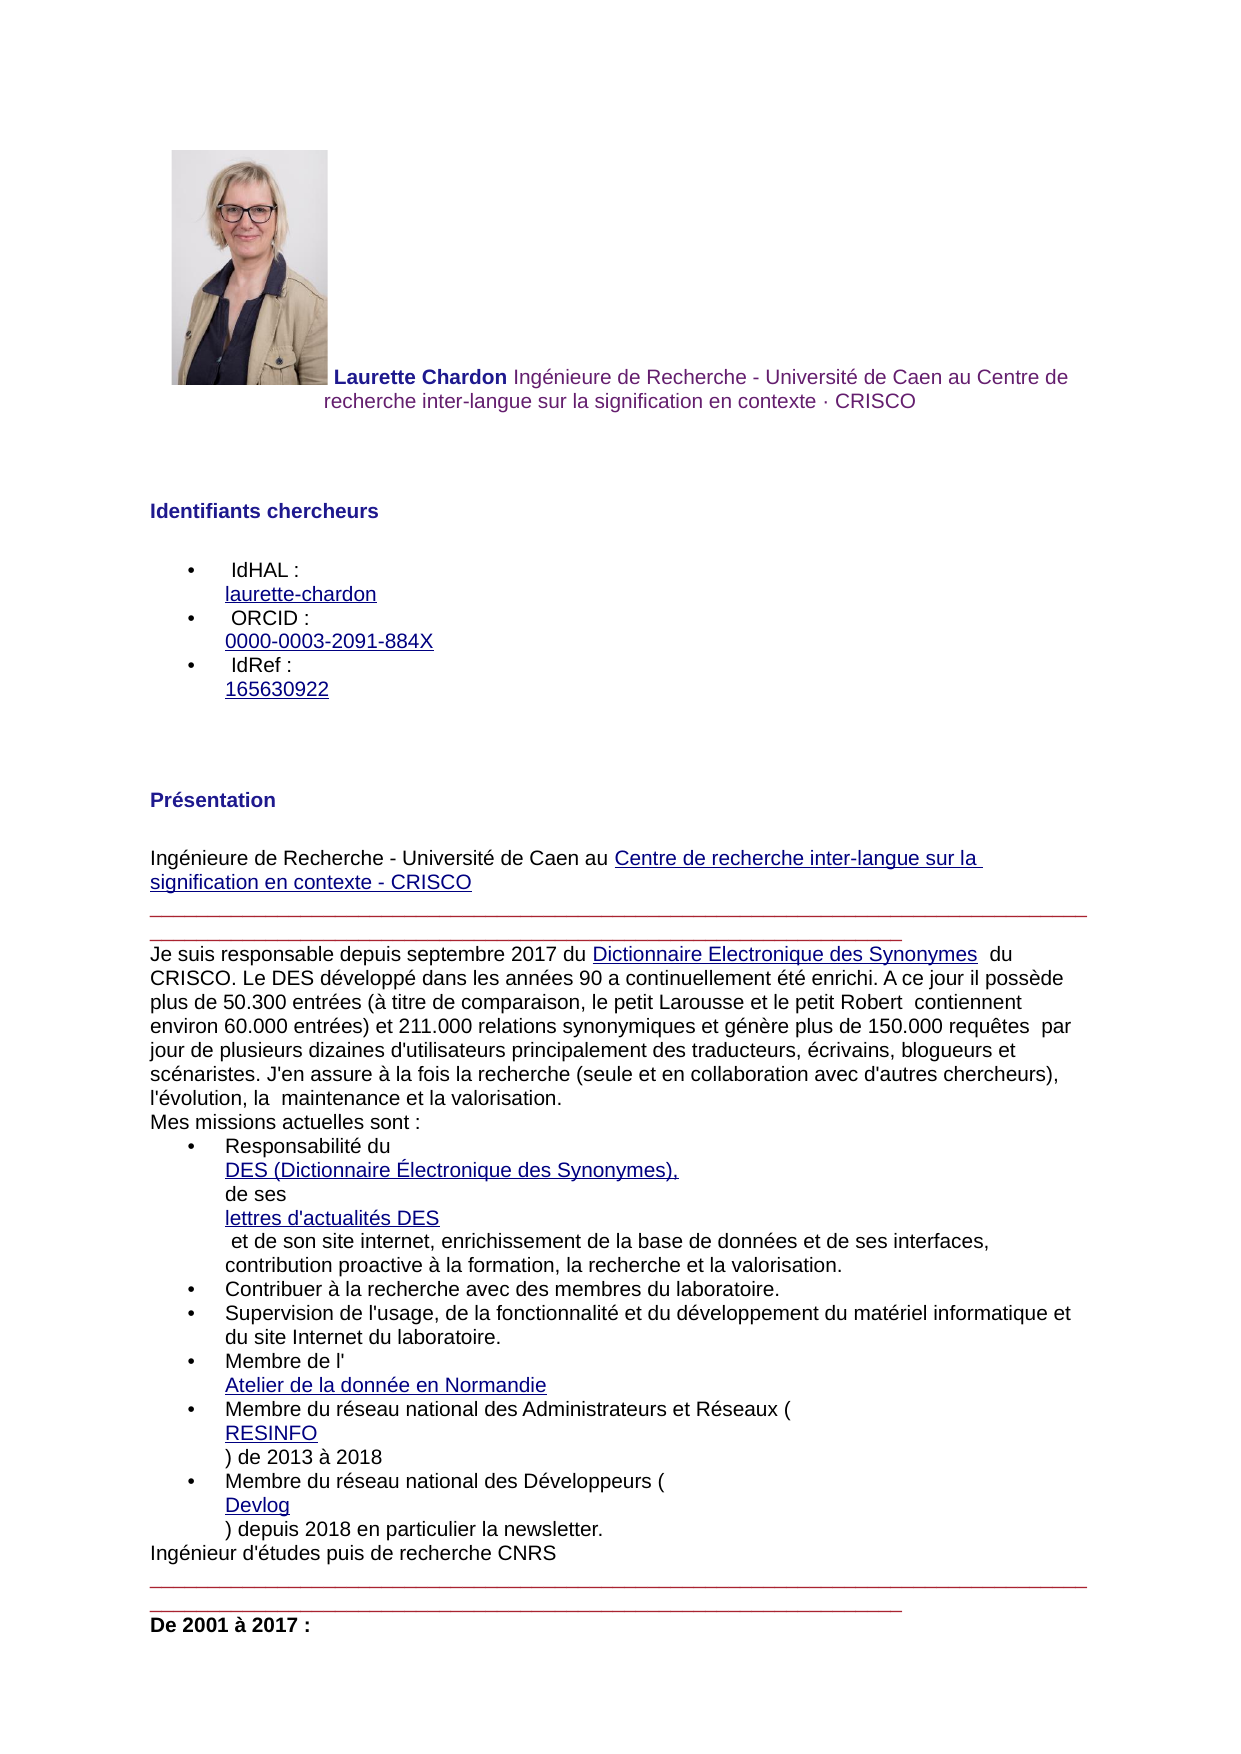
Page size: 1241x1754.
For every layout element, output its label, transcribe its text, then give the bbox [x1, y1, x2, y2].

list ORCID : [187, 605, 1090, 629]
subtitle Identifiants chercheurs [150, 499, 1090, 523]
text Je suis responsable depuis septembre 2017 du Dictionnaire Electronique des Synonymes du CRISCO. Le DES développé dans les années 90 a continuellement été enrichi. A ce jour il possède plus de 50.300 entrées (à titre de comparaison, le petit Larousse et le petit Robert contiennent environ 60.000 entrées) et 211.000 relations synonymiques et génère plus de 150.000 requêtes par jour de plusieurs dizaines d'utilisateurs principalement des traducteurs, écrivains, blogueurs et scénaristes. J'en assure à la fois la recherche (seule et en collaboration avec d'autres chercheurs), l'évolution, la maintenance et la valorisation. [150, 942, 1090, 1109]
list RESINFO [187, 1421, 1090, 1445]
list Membre du réseau national des Administrateurs et Réseaux ( [187, 1397, 1090, 1421]
list Supervision de l'usage, de la fonctionnalité et du développement du matériel informatique et du site Internet du laboratoire. [187, 1301, 1090, 1349]
list ) de 2013 à 2018 [187, 1445, 1090, 1469]
text __________________________________________________________________________________________________________________________________________________ [150, 1565, 1090, 1613]
subtitle Ingénieure de Recherche - Université de Caen au Centre de recherche inter-langue sur la signification en contexte - CRISCO [150, 846, 1090, 894]
subtitle Ingénieur d'études puis de recherche CNRS [150, 1541, 1090, 1565]
list IdHAL : [187, 557, 1090, 581]
text De 2001 à 2017 : [150, 1613, 1090, 1637]
text Mes missions actuelles sont : [150, 1109, 1090, 1133]
subtitle Laurette Chardon Ingénieure de Recherche - Université de Caen au Centre de recherche inter-langue sur la signification en contexte · CRISCO [150, 150, 1090, 413]
list 165630922 [187, 677, 1090, 701]
list Contribuer à la recherche avec des membres du laboratoire. [187, 1277, 1090, 1301]
subtitle Présentation [150, 788, 1090, 812]
list 0000-0003-2091-884X [187, 629, 1090, 653]
text __________________________________________________________________________________________________________________________________________________ [150, 894, 1090, 942]
list Membre du réseau national des Développeurs ( [187, 1469, 1090, 1493]
list ) depuis 2018 en particulier la newsletter. [187, 1517, 1090, 1541]
list lettres d'actualités DES [187, 1205, 1090, 1229]
list DES (Dictionnaire Électronique des Synonymes), [187, 1157, 1090, 1181]
list Atelier de la donnée en Normandie [187, 1373, 1090, 1397]
list IdRef : [187, 653, 1090, 677]
list Devlog [187, 1493, 1090, 1517]
picture [171, 150, 328, 385]
list de ses [187, 1181, 1090, 1205]
list Membre de l' [187, 1349, 1090, 1373]
list Responsabilité du [187, 1133, 1090, 1157]
list et de son site internet, enrichissement de la base de données et de ses interfaces, contribution proactive à la formation, la recherche et la valorisation. [187, 1229, 1090, 1277]
list laurette-chardon [187, 581, 1090, 605]
